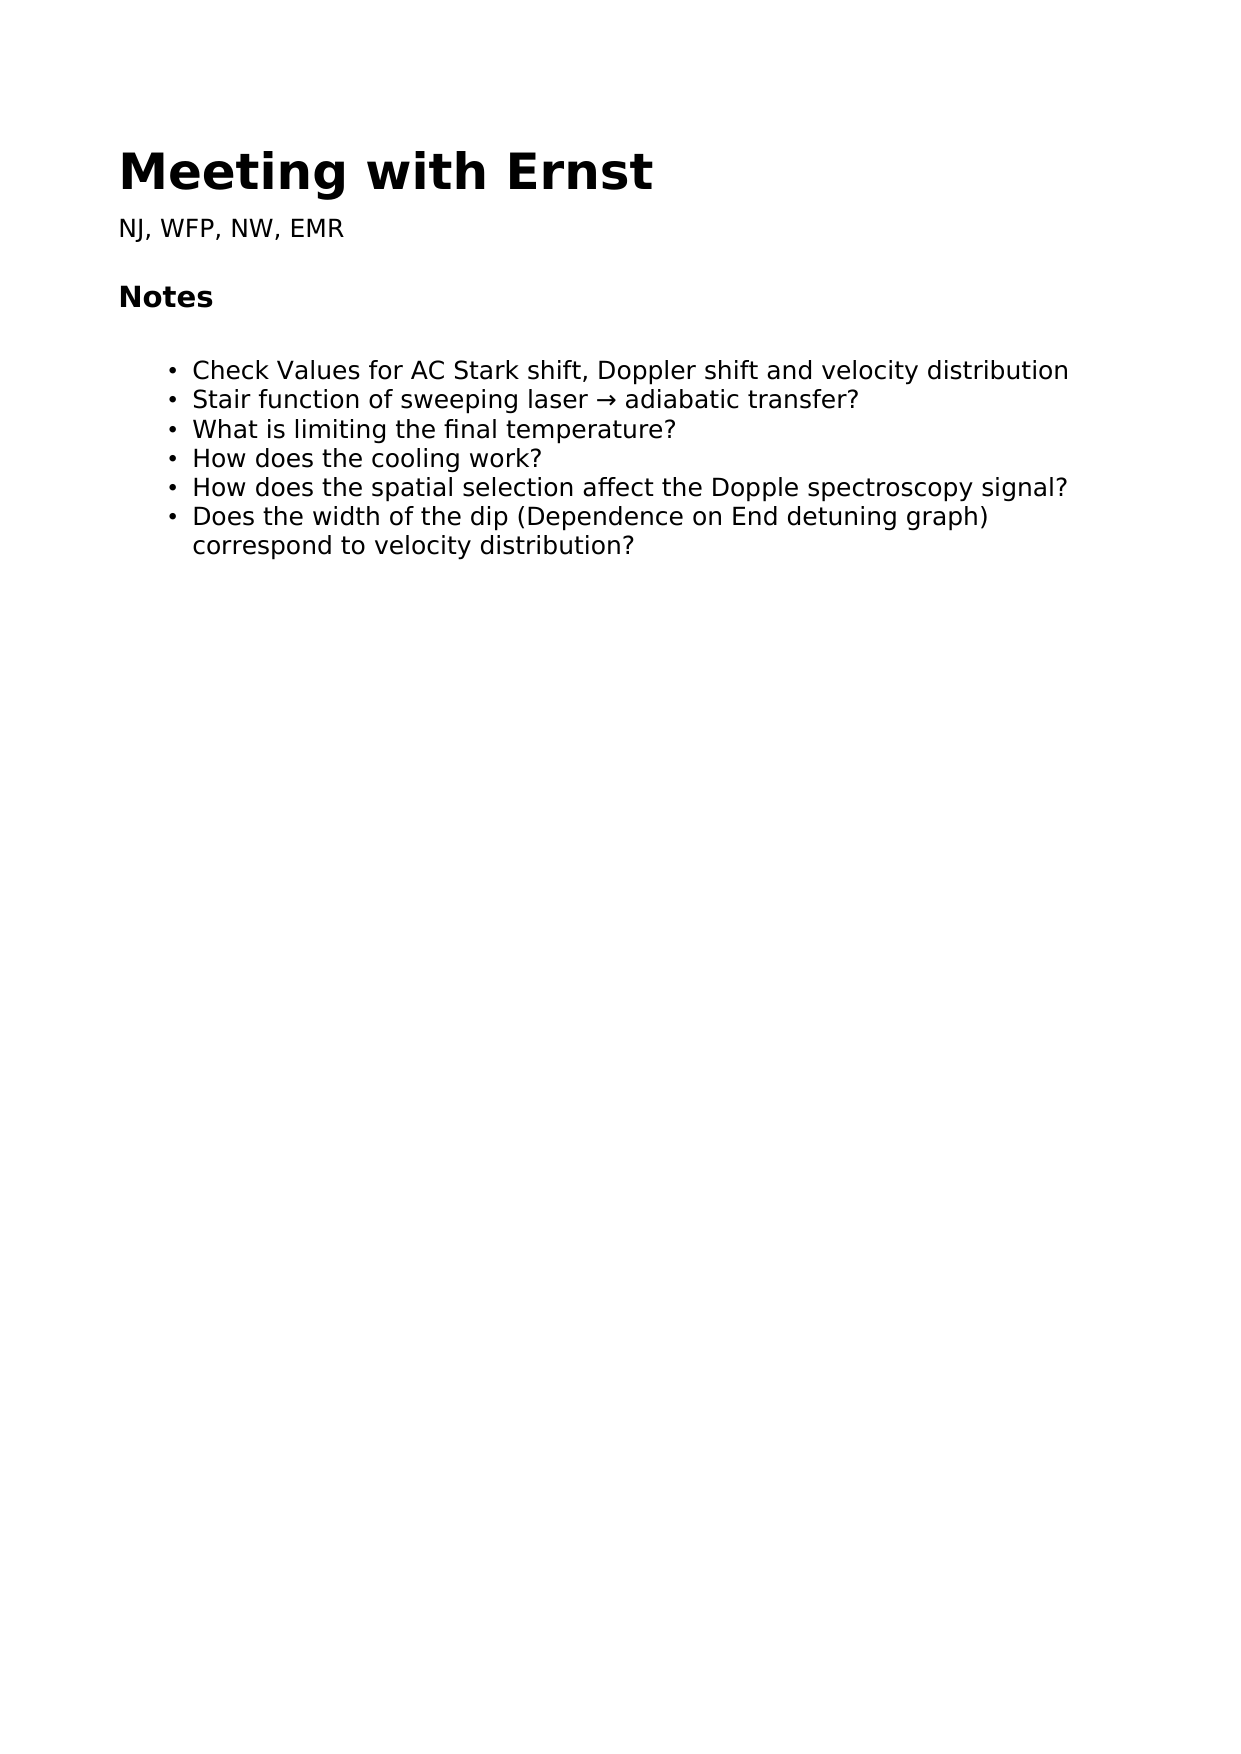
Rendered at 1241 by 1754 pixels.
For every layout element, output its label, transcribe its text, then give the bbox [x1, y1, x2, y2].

subtitle Notes [118, 281, 1122, 314]
list Stair function of sweeping laser → adiabatic transfer? [177, 386, 1122, 415]
list How does the cooling work? [177, 444, 1122, 473]
list Check Values for AC Stark shift, Doppler shift and velocity distribution [177, 356, 1122, 386]
list What is limiting the final temperature? [177, 415, 1122, 444]
list Does the width of the dip (Dependence on End detuning graph) correspond to velocity distribution? [177, 502, 1122, 561]
text NJ, WFP, NW, EMR [118, 214, 1122, 243]
subtitle Meeting with Ernst [118, 143, 1122, 201]
list How does the spatial selection affect the Dopple spectroscopy signal? [177, 473, 1122, 502]
